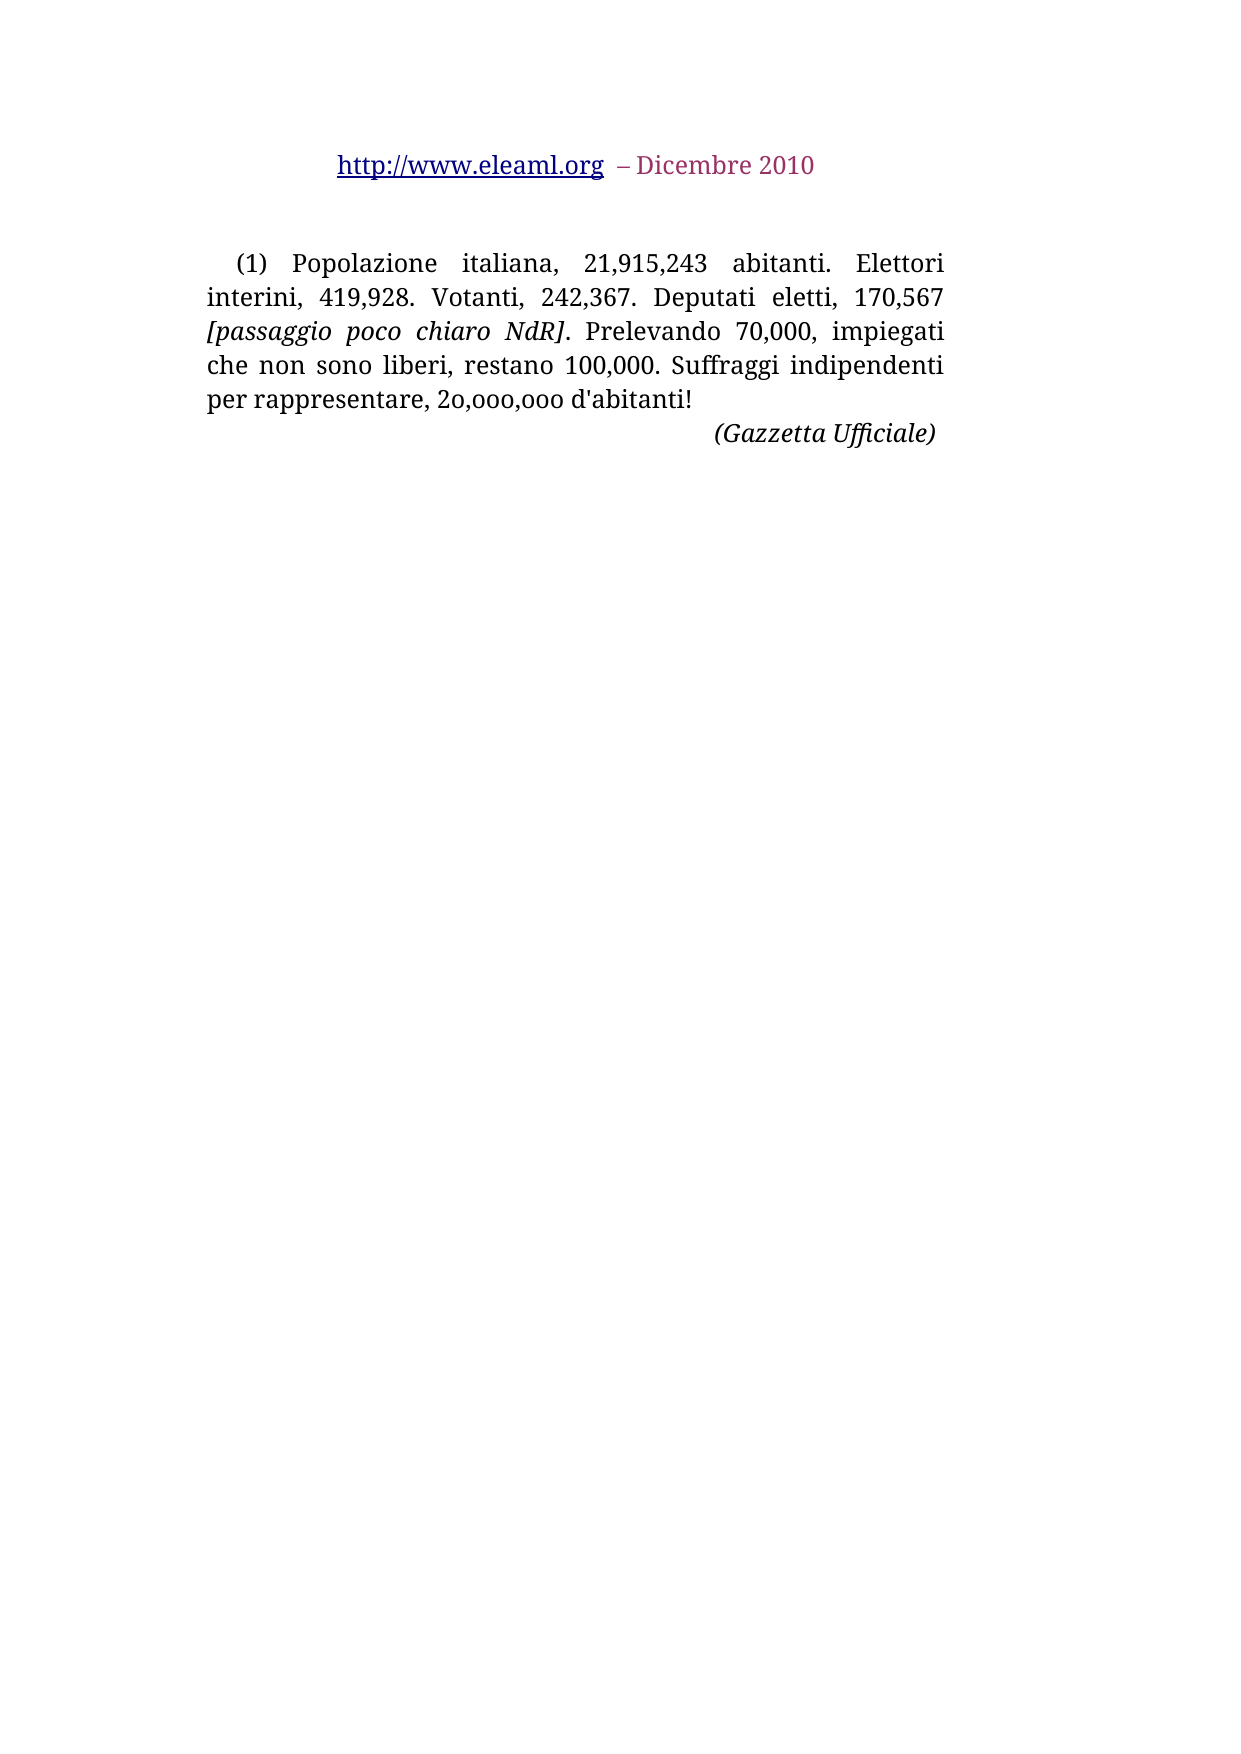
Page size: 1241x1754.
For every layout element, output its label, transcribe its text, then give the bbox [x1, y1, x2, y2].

text (1) Popolazione italiana, 21,915,243 abitanti. Elettori interini, 419,928. Votanti, 242,367. Deputati eletti, 170,567 [passaggio poco chiaro NdR]. Prelevando 70,000, impiegati che non sono liberi, restano 100,000. Suffraggi indipendenti per rappresentare, 2o,ooo,ooo d'abitanti! [207, 245, 945, 416]
text (Gazzetta Ufficiale) [207, 416, 945, 449]
